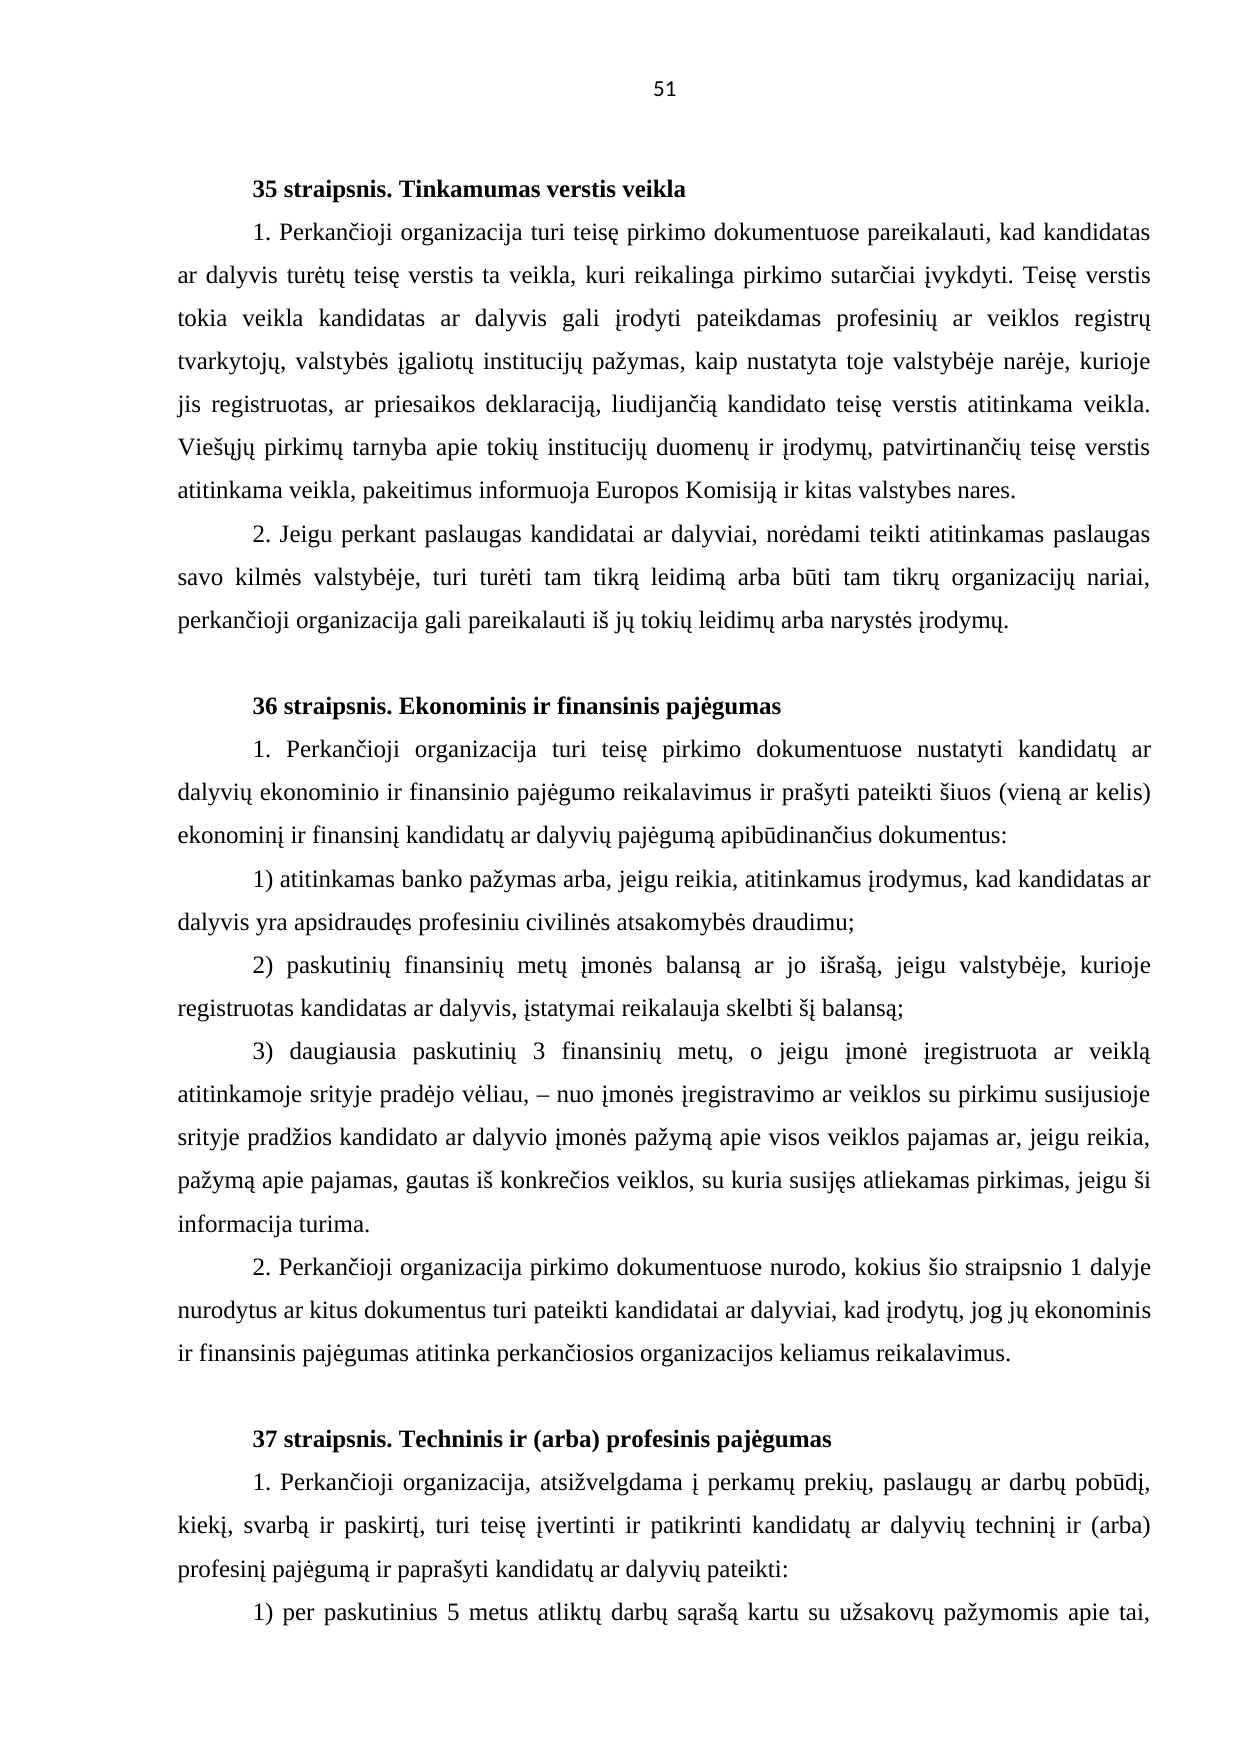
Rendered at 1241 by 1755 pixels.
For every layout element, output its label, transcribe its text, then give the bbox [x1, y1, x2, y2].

text 1. Perkančioji organizacija, atsižvelgdama į perkamų prekių, paslaugų ar darbų pobūdį, kiekį, svarbą ir paskirtį, turi teisę įvertinti ir patikrinti kandidatų ar dalyvių techninį ir (arba) profesinį pajėgumą ir paprašyti kandidatų ar dalyvių pateikti: [177, 1467, 1152, 1582]
text 2. Jeigu perkant paslaugas kandidatai ar dalyviai, norėdami teikti atitinkamas paslaugas savo kilmės valstybėje, turi turėti tam tikrą leidimą arba būti tam tikrų organizacijų nariai, perkančioji organizacija gali pareikalauti iš jų tokių leidimų arba narystės įrodymų. [177, 519, 1152, 634]
text 3) daugiausia paskutinių 3 finansinių metų, o jeigu įmonė įregistruota ar veiklą atitinkamoje srityje pradėjo vėliau, – nuo įmonės įregistravimo ar veiklos su pirkimu susijusioje srityje pradžios kandidato ar dalyvio įmonės pažymą apie visos veiklos pajamas ar, jeigu reikia, pažymą apie pajamas, gautas iš konkrečios veiklos, su kuria susijęs atliekamas pirkimas, jeigu ši informacija turima. [177, 1036, 1152, 1237]
text 36 straipsnis. Ekonominis ir finansinis pajėgumas [177, 691, 1152, 720]
text 2) paskutinių finansinių metų įmonės balansą ar jo išrašą, jeigu valstybėje, kurioje registruotas kandidatas ar dalyvis, įstatymai reikalauja skelbti šį balansą; [177, 950, 1152, 1022]
text 35 straipsnis. Tinkamumas verstis veikla [177, 174, 1152, 202]
text 1) atitinkamas banko pažymas arba, jeigu reikia, atitinkamus įrodymus, kad kandidatas ar dalyvis yra apsidraudęs profesiniu civilinės atsakomybės draudimu; [177, 864, 1152, 936]
text 2. Perkančioji organizacija pirkimo dokumentuose nurodo, kokius šio straipsnio 1 dalyje nurodytus ar kitus dokumentus turi pateikti kandidatai ar dalyviai, kad įrodytų, jog jų ekonominis ir finansinis pajėgumas atitinka perkančiosios organizacijos keliamus reikalavimus. [177, 1252, 1152, 1367]
text 1) per paskutinius 5 metus atliktų darbų sąrašą kartu su užsakovų pažymomis apie tai, [177, 1597, 1152, 1626]
text 1. Perkančioji organizacija turi teisę pirkimo dokumentuose pareikalauti, kad kandidatas ar dalyvis turėtų teisę verstis ta veikla, kuri reikalinga pirkimo sutarčiai įvykdyti. Teisę verstis tokia veikla kandidatas ar dalyvis gali įrodyti pateikdamas profesinių ar veiklos registrų tvarkytojų, valstybės įgaliotų institucijų pažymas, kaip nustatyta toje valstybėje narėje, kurioje jis registruotas, ar priesaikos deklaraciją, liudijančią kandidato teisę verstis atitinkama veikla. Viešųjų pirkimų tarnyba apie tokių institucijų duomenų ir įrodymų, patvirtinančių teisę verstis atitinkama veikla, pakeitimus informuoja Europos Komisiją ir kitas valstybes nares. [177, 217, 1152, 504]
text 37 straipsnis. Techninis ir (arba) profesinis pajėgumas [177, 1424, 1152, 1453]
text 1. Perkančioji organizacija turi teisę pirkimo dokumentuose nustatyti kandidatų ar dalyvių ekonominio ir finansinio pajėgumo reikalavimus ir prašyti pateikti šiuos (vieną ar kelis) ekonominį ir finansinį kandidatų ar dalyvių pajėgumą apibūdinančius dokumentus: [177, 734, 1152, 849]
